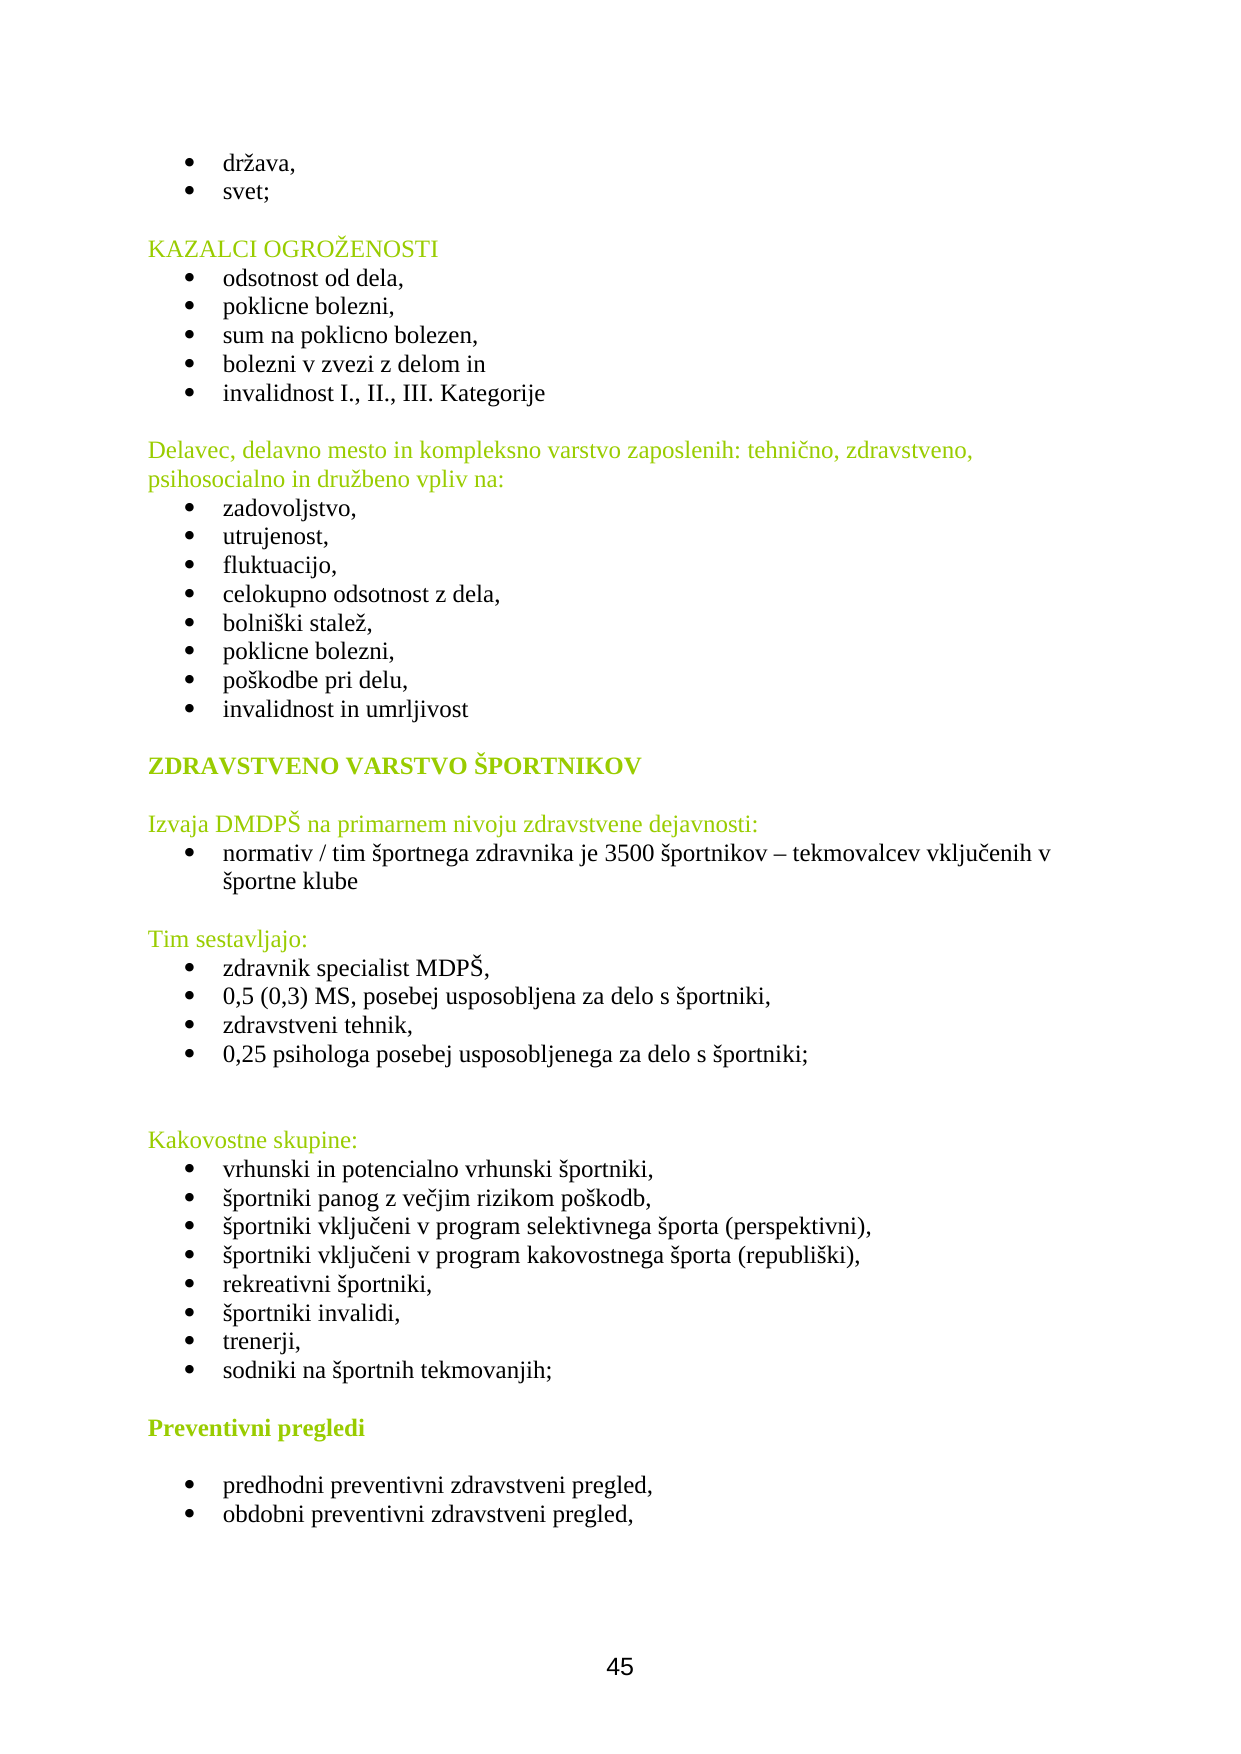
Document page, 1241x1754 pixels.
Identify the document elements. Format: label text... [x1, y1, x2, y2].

list predhodni preventivni zdravstveni pregled, [185, 1470, 1092, 1499]
list normativ / tim športnega zdravnika je 3500 športnikov – tekmovalcev vključenih v športne klube [185, 838, 1092, 895]
list sum na poklicno bolezen, [185, 320, 1092, 349]
list celokupno odsotnost z dela, [185, 579, 1092, 608]
list poklicne bolezni, [185, 636, 1092, 665]
list trenerji, [185, 1326, 1092, 1355]
text Tim sestavljajo: [148, 924, 1092, 953]
list športniki invalidi, [185, 1298, 1092, 1326]
list športniki vključeni v program selektivnega športa (perspektivni), [185, 1211, 1092, 1240]
list fluktuacijo, [185, 550, 1092, 579]
list 0,5 (0,3) MS, posebej usposobljena za delo s športniki, [185, 981, 1092, 1010]
list športniki panog z večjim rizikom poškodb, [185, 1183, 1092, 1211]
text Kakovostne skupine: [148, 1125, 1092, 1154]
text Preventivni pregledi [148, 1413, 1092, 1441]
text KAZALCI OGROŽENOSTI [148, 234, 1092, 263]
list invalidnost in umrljivost [185, 694, 1092, 723]
list sodniki na športnih tekmovanjih; [185, 1355, 1092, 1384]
list športniki vključeni v program kakovostnega športa (republiški), [185, 1240, 1092, 1269]
list država, [185, 148, 1092, 176]
list odsotnost od dela, [185, 263, 1092, 291]
list zadovoljstvo, [185, 493, 1092, 521]
list bolezni v zvezi z delom in [185, 349, 1092, 378]
list poškodbe pri delu, [185, 665, 1092, 694]
list svet; [185, 176, 1092, 205]
text Izvaja DMDPŠ na primarnem nivoju zdravstvene dejavnosti: [148, 809, 1092, 838]
list poklicne bolezni, [185, 291, 1092, 320]
text Delavec, delavno mesto in kompleksno varstvo zaposlenih: tehnično, zdravstveno, psihosocialno in družbeno vpliv na: [148, 435, 1092, 493]
list rekreativni športniki, [185, 1269, 1092, 1298]
list bolniški stalež, [185, 608, 1092, 636]
list 0,25 psihologa posebej usposobljenega za delo s športniki; [185, 1039, 1092, 1068]
list zdravnik specialist MDPŠ, [185, 953, 1092, 981]
list zdravstveni tehnik, [185, 1010, 1092, 1039]
text ZDRAVSTVENO VARSTVO ŠPORTNIKOV [148, 751, 1092, 780]
list invalidnost I., II., III. Kategorije [185, 378, 1092, 406]
list vrhunski in potencialno vrhunski športniki, [185, 1154, 1092, 1183]
list utrujenost, [185, 521, 1092, 550]
list obdobni preventivni zdravstveni pregled, [185, 1499, 1092, 1528]
